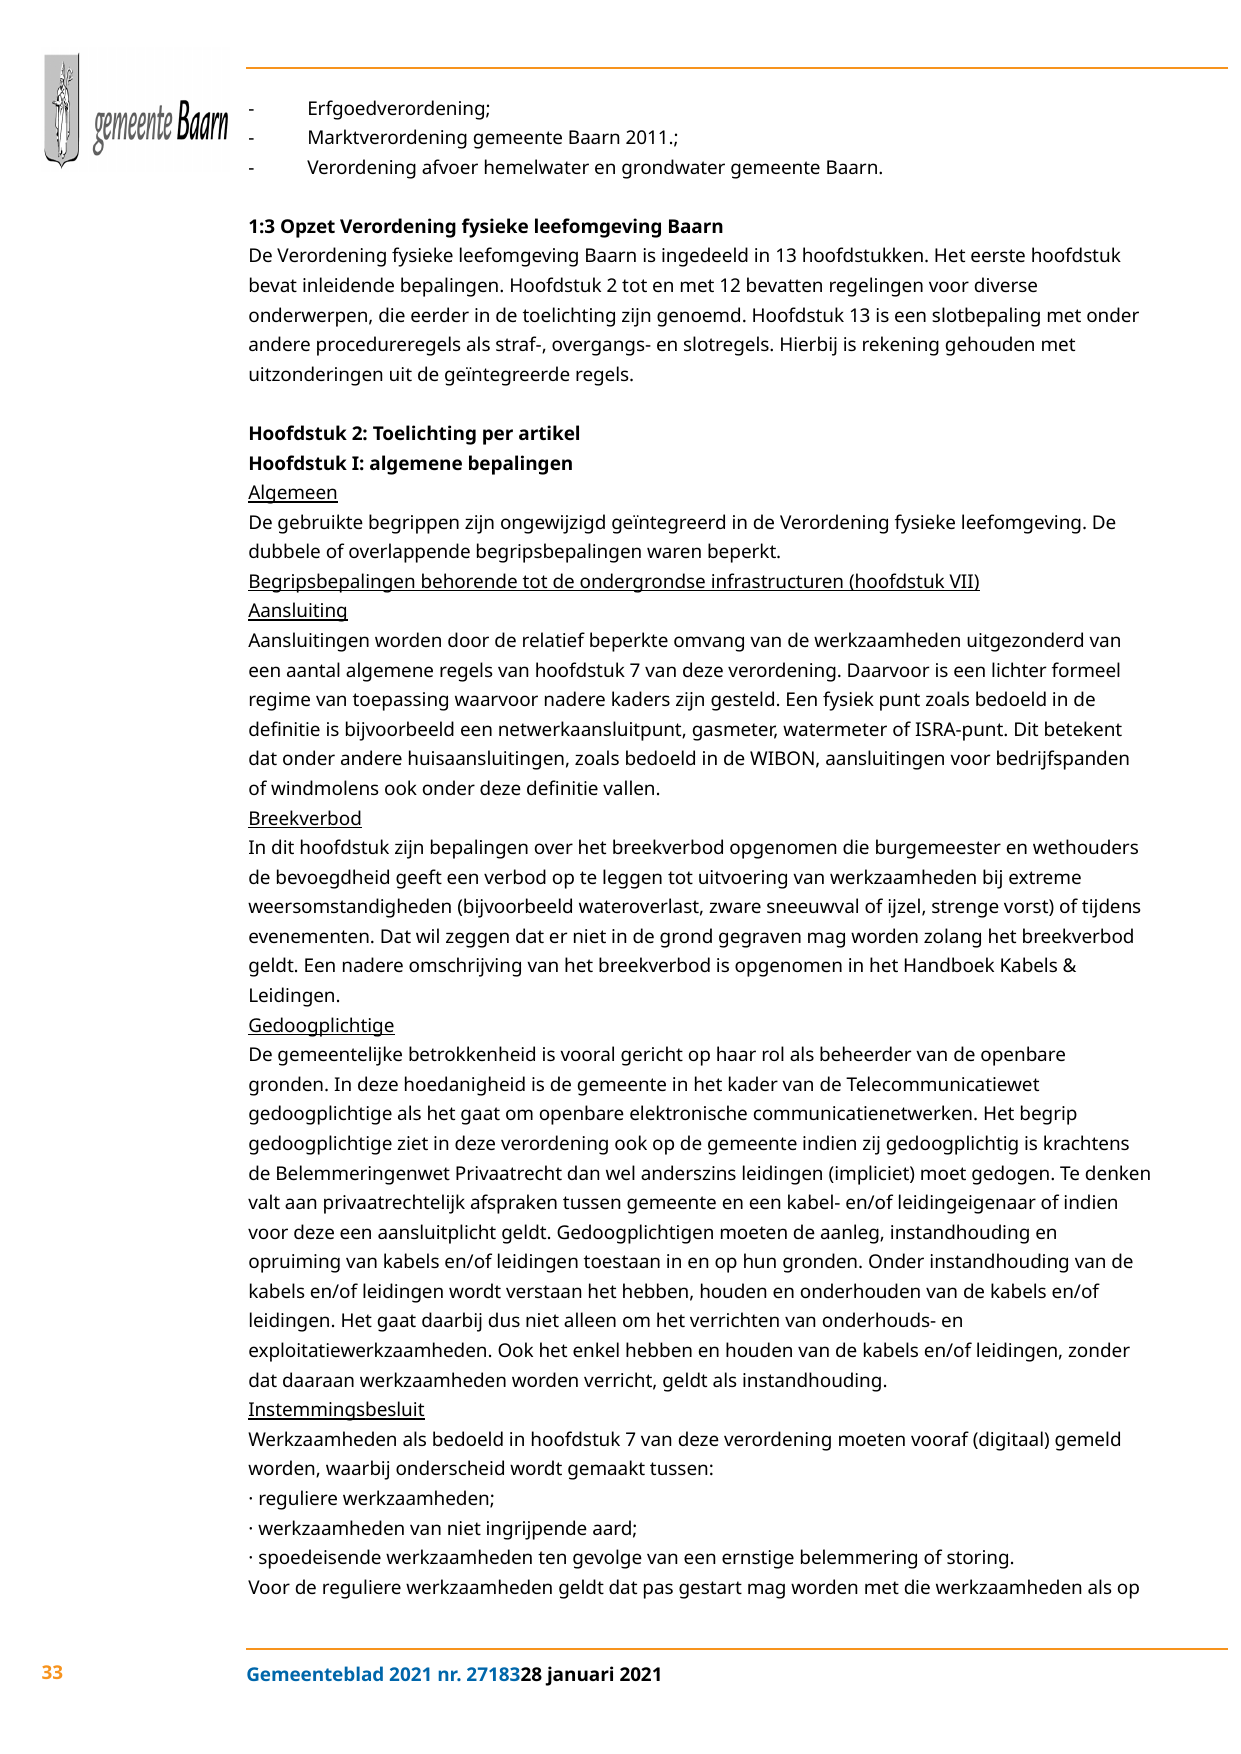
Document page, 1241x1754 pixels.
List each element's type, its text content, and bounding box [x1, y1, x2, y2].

list Marktverordening gemeente Baarn 2011.; [248, 124, 1152, 150]
text 1:3 Opzet Verordening fysieke leefomgeving Baarn [248, 213, 1152, 239]
text Algemeen [248, 479, 1152, 505]
text · reguliere werkzaamheden; [248, 1485, 1152, 1511]
text Gedoogplichtige [248, 1012, 1152, 1038]
text Werkzaamheden als bedoeld in hoofdstuk 7 van deze verordening moeten vooraf (digitaal) gemeld worden, waarbij onderscheid wordt gemaakt tussen: [248, 1426, 1152, 1481]
picture [41, 47, 231, 172]
list Verordening afvoer hemelwater en grondwater gemeente Baarn. [248, 154, 1152, 180]
text De Verordening fysieke leefomgeving Baarn is ingedeeld in 13 hoofdstukken. Het eerste hoofdstuk bevat inleidende bepalingen. Hoofdstuk 2 tot en met 12 bevatten regelingen voor diverse onderwerpen, die eerder in de toelichting zijn genoemd. Hoofdstuk 13 is een slotbepaling met onder andere procedureregels als straf-, overgangs- en slotregels. Hierbij is rekening gehouden met uitzonderingen uit de geïntegreerde regels. [248, 243, 1152, 387]
text Aansluiting [248, 598, 1152, 623]
text · spoedeisende werkzaamheden ten gevolge van een ernstige belemmering of storing. [248, 1544, 1152, 1570]
text Hoofdstuk I: algemene bepalingen [248, 450, 1152, 476]
text Breekverbod [248, 805, 1152, 831]
text Hoofdstuk 2: Toelichting per artikel [248, 420, 1152, 446]
text In dit hoofdstuk zijn bepalingen over het breekverbod opgenomen die burgemeester en wethouders de bevoegdheid geeft een verbod op te leggen tot uitvoering van werkzaamheden bij extreme weersomstandigheden (bijvoorbeeld wateroverlast, zware sneeuwval of ijzel, strenge vorst) of tijdens evenementen. Dat wil zeggen dat er niet in de grond gegraven mag worden zolang het breekverbod geldt. Een nadere omschrijving van het breekverbod is opgenomen in het Handboek Kabels & Leidingen. [248, 834, 1152, 1008]
text De gebruikte begrippen zijn ongewijzigd geïntegreerd in de Verordening fysieke leefomgeving. De dubbele of overlappende begripsbepalingen waren beperkt. [248, 509, 1152, 564]
text Aansluitingen worden door de relatief beperkte omvang van de werkzaamheden uitgezonderd van een aantal algemene regels van hoofdstuk 7 van deze verordening. Daarvoor is een lichter formeel regime van toepassing waarvoor nadere kaders zijn gesteld. Een fysiek punt zoals bedoeld in de definitie is bijvoorbeeld een netwerkaansluitpunt, gasmeter, watermeter of ISRA-punt. Dit betekent dat onder andere huisaansluitingen, zoals bedoeld in de WIBON, aansluitingen voor bedrijfspanden of windmolens ook onder deze definitie vallen. [248, 627, 1152, 801]
text Voor de reguliere werkzaamheden geldt dat pas gestart mag worden met die werkzaamheden als op [248, 1574, 1152, 1600]
text Begripsbepalingen behorende tot de ondergrondse infrastructuren (hoofdstuk VII) [248, 568, 1152, 594]
list Erfgoedverordening; [248, 95, 1152, 121]
text Instemmingsbesluit [248, 1396, 1152, 1422]
text · werkzaamheden van niet ingrijpende aard; [248, 1515, 1152, 1541]
text De gemeentelijke betrokkenheid is vooral gericht op haar rol als beheerder van de openbare gronden. In deze hoedanigheid is de gemeente in het kader van de Telecommunicatiewet gedoogplichtige als het gaat om openbare elektronische communicatienetwerken. Het begrip gedoogplichtige ziet in deze verordening ook op de gemeente indien zij gedoogplichtig is krachtens de Belemmeringenwet Privaatrecht dan wel anderszins leidingen (impliciet) moet gedogen. Te denken valt aan privaatrechtelijk afspraken tussen gemeente en een kabel- en/of leidingeigenaar of indien voor deze een aansluitplicht geldt. Gedoogplichtigen moeten de aanleg, instandhouding en opruiming van kabels en/of leidingen toestaan in en op hun gronden. Onder instandhouding van de kabels en/of leidingen wordt verstaan het hebben, houden en onderhouden van de kabels en/of leidingen. Het gaat daarbij dus niet alleen om het verrichten van onderhouds- en exploitatiewerkzaamheden. Ook het enkel hebben en houden van de kabels en/of leidingen, zonder dat daaraan werkzaamheden worden verricht, geldt als instandhouding. [248, 1041, 1152, 1393]
